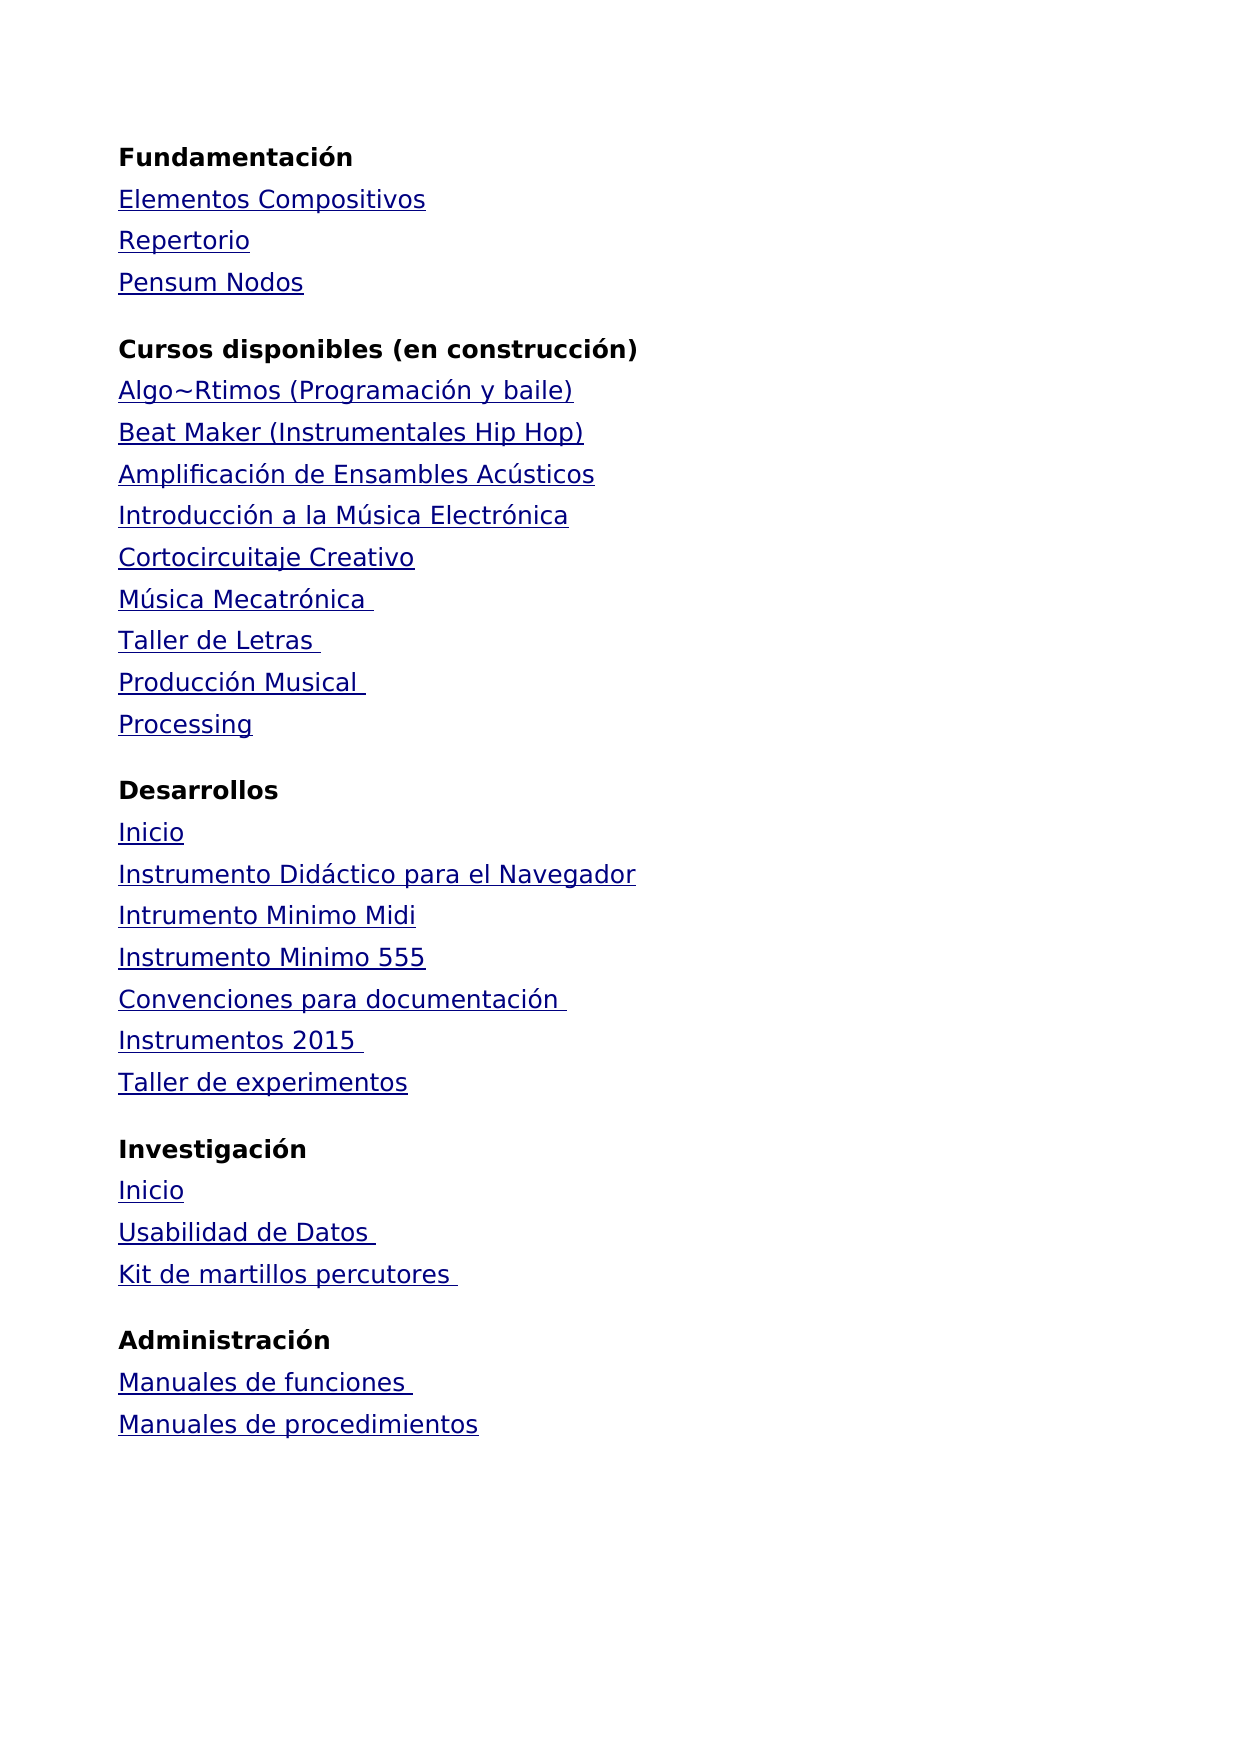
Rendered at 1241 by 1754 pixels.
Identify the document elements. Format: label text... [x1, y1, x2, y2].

text Cortocircuitaje Creativo [118, 543, 1122, 572]
text Beat Maker (Instrumentales Hip Hop) [118, 418, 1122, 447]
subtitle Desarrollos [118, 776, 1122, 806]
text Usabilidad de Datos [118, 1218, 1122, 1247]
text Inicio [118, 1176, 1122, 1206]
text Processing [118, 710, 1122, 739]
text Algo~Rtimos (Programación y baile) [118, 376, 1122, 406]
text Intrumento Minimo Midi [118, 901, 1122, 931]
text Instrumentos 2015 [118, 1026, 1122, 1056]
text Inicio [118, 818, 1122, 847]
text Amplificación de Ensambles Acústicos [118, 460, 1122, 489]
text Introducción a la Música Electrónica [118, 501, 1122, 531]
text Instrumento Minimo 555 [118, 943, 1122, 972]
text Pensum Nodos [118, 268, 1122, 297]
text Taller de Letras [118, 626, 1122, 656]
text Manuales de procedimientos [118, 1410, 1122, 1439]
text Taller de experimentos [118, 1068, 1122, 1097]
text Convenciones para documentación [118, 985, 1122, 1014]
text Kit de martillos percutores [118, 1260, 1122, 1289]
subtitle Investigación [118, 1135, 1122, 1164]
text Repertorio [118, 226, 1122, 256]
subtitle Cursos disponibles (en construcción) [118, 335, 1122, 364]
text Elementos Compositivos [118, 185, 1122, 214]
text Instrumento Didáctico para el Navegador [118, 860, 1122, 889]
subtitle Fundamentación [118, 143, 1122, 172]
text Música Mecatrónica [118, 585, 1122, 614]
text Manuales de funciones [118, 1368, 1122, 1397]
text Producción Musical [118, 668, 1122, 697]
subtitle Administración [118, 1326, 1122, 1356]
